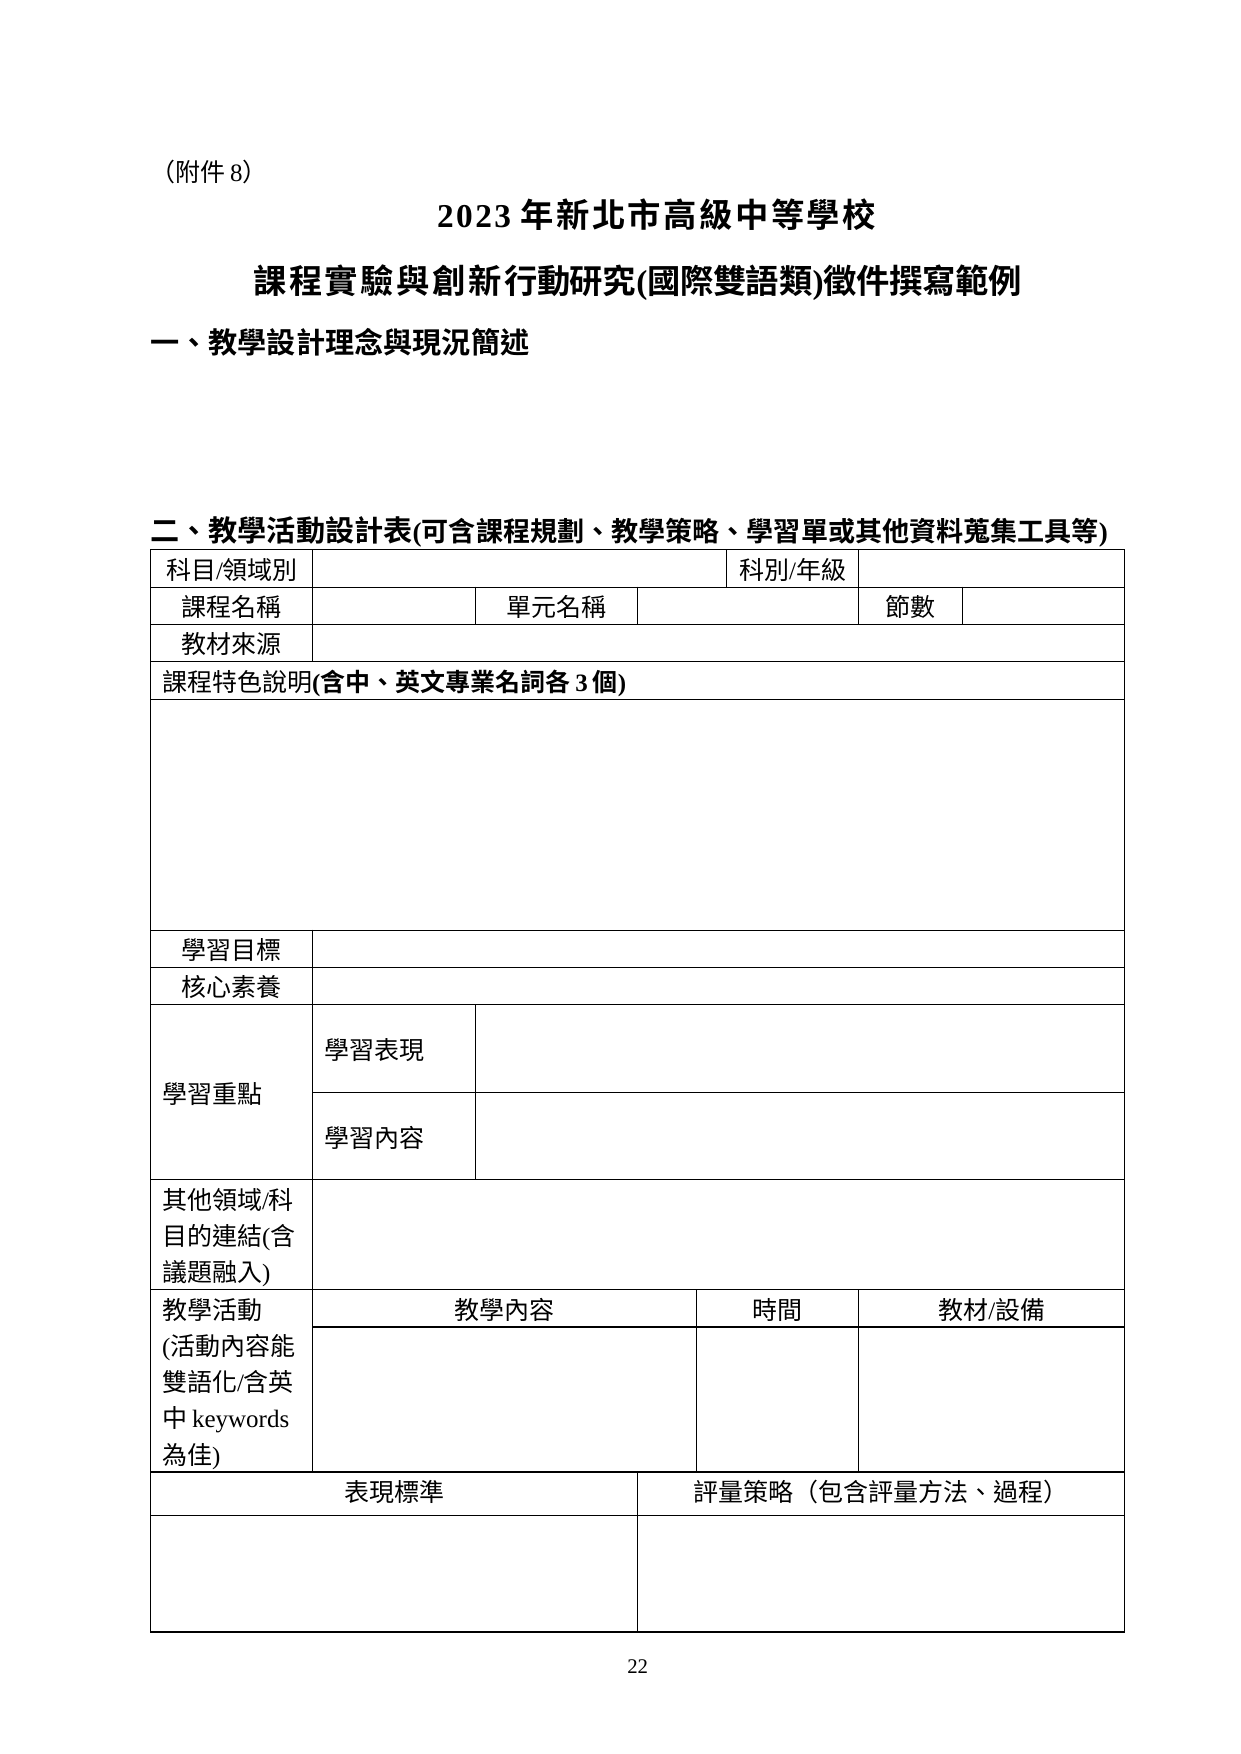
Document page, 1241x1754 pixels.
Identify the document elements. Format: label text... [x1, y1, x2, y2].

table_cell 核心素養 [151, 968, 312, 1004]
table_cell 學習目標 [151, 931, 312, 967]
table_cell [476, 1005, 1124, 1092]
table_cell 節數 [859, 588, 962, 624]
table_cell [638, 1516, 1124, 1631]
table_cell 時間 [697, 1290, 858, 1326]
table_header [313, 550, 726, 587]
table_cell [313, 1180, 1124, 1289]
table_cell 學習內容 [313, 1093, 475, 1179]
table_header 科別/年級 [727, 550, 858, 587]
table_cell 教學內容 [313, 1290, 696, 1326]
table_cell 單元名稱 [476, 588, 637, 624]
text 課程實驗與創新行動研究(國際雙語類)徵件撰寫範例 [150, 237, 1125, 299]
table_cell 教學活動 (活動內容能雙語化/含英中keywords為佳) [151, 1290, 312, 1471]
table_header 科目/領域別 [151, 550, 312, 587]
table_cell [313, 625, 1124, 661]
table_cell 表現標準 [151, 1473, 637, 1515]
table_cell 其他領域/科目的連結(含議題融入) [151, 1180, 312, 1289]
table_header [859, 550, 1124, 587]
text （附件8） [150, 152, 1125, 189]
table_cell [313, 1328, 696, 1471]
table_cell [151, 1516, 637, 1631]
table_cell [697, 1328, 858, 1471]
text 一、教學設計理念與現況簡述 [150, 299, 1125, 362]
text 二、教學活動設計表(可含課程規劃、教學策略、學習單或其他資料蒐集工具等) [150, 487, 1125, 549]
table_cell [638, 588, 858, 624]
table_cell [151, 700, 1124, 929]
table_cell [313, 968, 1124, 1004]
table_cell [313, 931, 1124, 967]
table_cell 教材來源 [151, 625, 312, 661]
text 2023年新北市高級中等學校 [150, 189, 1125, 237]
table_cell [963, 588, 1124, 624]
table_cell [313, 588, 475, 624]
table_cell 課程名稱 [151, 588, 312, 624]
table_cell 課程特色說明(含中、英文專業名詞各3個) [151, 662, 1124, 698]
table_cell 學習重點 [151, 1005, 312, 1179]
table_cell 學習表現 [313, 1005, 475, 1092]
table_cell [859, 1328, 1124, 1471]
table_cell 教材/設備 [859, 1290, 1124, 1326]
table_cell 評量策略（包含評量方法、過程） [638, 1473, 1124, 1515]
table_cell [476, 1093, 1124, 1179]
